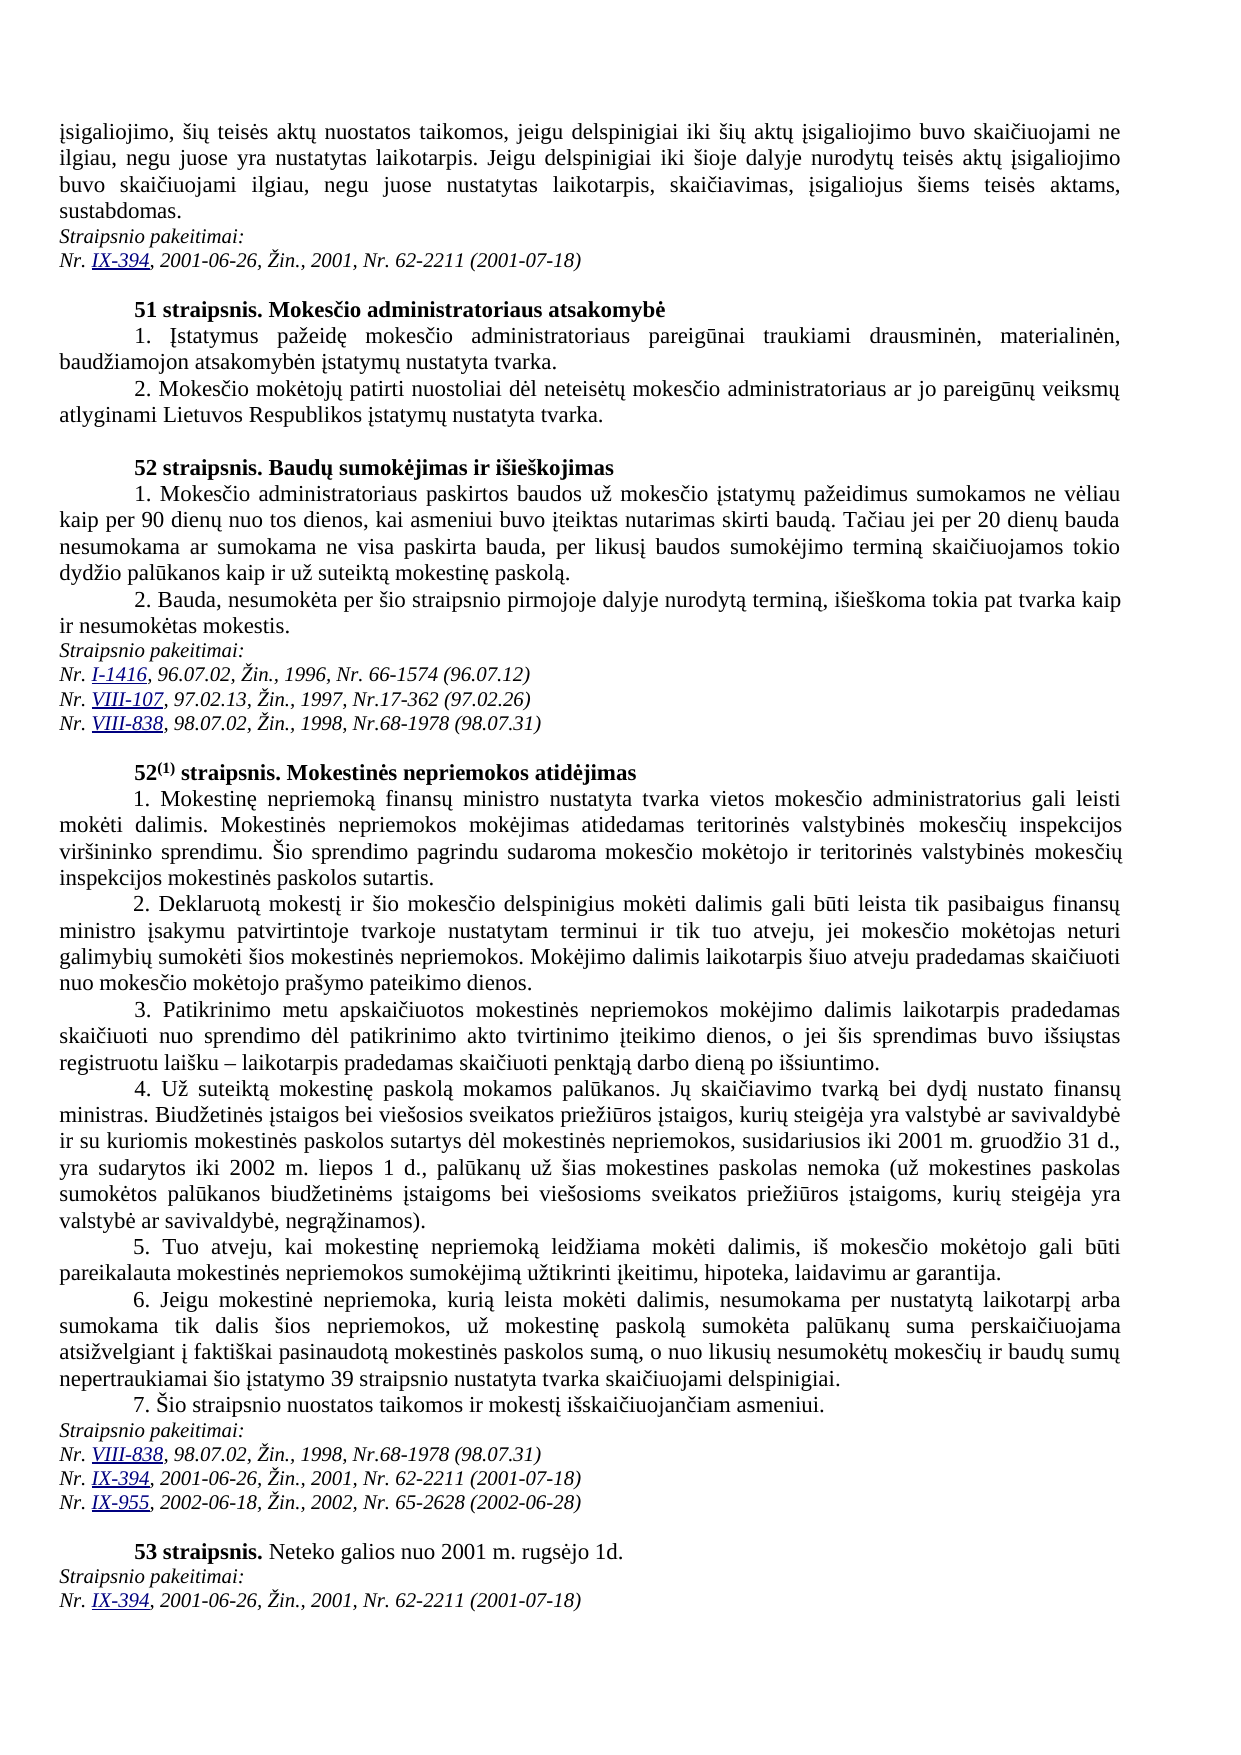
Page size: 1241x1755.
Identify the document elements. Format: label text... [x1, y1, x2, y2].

text 3. Patikrinimo metu apskaičiuotos mokestinės nepriemokos mokėjimo dalimis laikotarpis pradedamas skaičiuoti nuo sprendimo dėl patikrinimo akto tvirtinimo įteikimo dienos, o jei šis sprendimas buvo išsiųstas registruotu laišku – laikotarpis pradedamas skaičiuoti penktąją darbo dieną po išsiuntimo. [59, 996, 1122, 1075]
text Nr. IX-394, 2001-06-26, Žin., 2001, Nr. 62-2211 (2001-07-18) [59, 248, 1122, 272]
text 1. Mokesčio administratoriaus paskirtos baudos už mokesčio įstatymų pažeidimus sumokamos ne vėliau kaip per 90 dienų nuo tos dienos, kai asmeniui buvo įteiktas nutarimas skirti baudą. Tačiau jei per 20 dienų bauda nesumokama ar sumokama ne visa paskirta bauda, per likusį baudos sumokėjimo terminą skaičiuojamos tokio dydžio palūkanos kaip ir už suteiktą mokestinę paskolą. [59, 480, 1122, 586]
text Straipsnio pakeitimai: [59, 1564, 1122, 1588]
text 6. Jeigu mokestinė nepriemoka, kurią leista mokėti dalimis, nesumokama per nustatytą laikotarpį arba sumokama tik dalis šios nepriemokos, už mokestinę paskolą sumokėta palūkanų suma perskaičiuojama atsižvelgiant į faktiškai pasinaudotą mokestinės paskolos sumą, o nuo likusių nesumokėtų mokesčių ir baudų sumų nepertraukiamai šio įstatymo 39 straipsnio nustatyta tvarka skaičiuojami delspinigiai. [59, 1286, 1122, 1391]
text Nr. VIII-107, 97.02.13, Žin., 1997, Nr.17-362 (97.02.26) [59, 686, 1122, 711]
text 2. Deklaruotą mokestį ir šio mokesčio delspinigius mokėti dalimis gali būti leista tik pasibaigus finansų ministro įsakymu patvirtintoje tvarkoje nustatytam terminui ir tik tuo atveju, jei mokesčio mokėtojas neturi galimybių sumokėti šios mokestinės nepriemokos. Mokėjimo dalimis laikotarpis šiuo atveju pradedamas skaičiuoti nuo mokesčio mokėtojo prašymo pateikimo dienos. [59, 890, 1122, 996]
text 52(1) straipsnis. Mokestinės nepriemokos atidėjimas [134, 759, 1122, 785]
text 1. Įstatymus pažeidę mokesčio administratoriaus pareigūnai traukiami drausminėn, materialinėn, baudžiamojon atsakomybėn įstatymų nustatyta tvarka. [59, 322, 1122, 375]
text Straipsnio pakeitimai: [59, 1417, 1122, 1442]
text Nr. IX-955, 2002-06-18, Žin., 2002, Nr. 65-2628 (2002-06-28) [59, 1490, 1122, 1514]
text 52 straipsnis. Baudų sumokėjimas ir išieškojimas [59, 454, 1122, 480]
text 2. Bauda, nesumokėta per šio straipsnio pirmojoje dalyje nurodytą terminą, išieškoma tokia pat tvarka kaip ir nesumokėtas mokestis. [59, 586, 1122, 638]
text 7. Šio straipsnio nuostatos taikomos ir mokestį išskaičiuojančiam asmeniui. [59, 1391, 1122, 1417]
text įsigaliojimo, šių teisės aktų nuostatos taikomos, jeigu delspinigiai iki šių aktų įsigaliojimo buvo skaičiuojami ne ilgiau, negu juose yra nustatytas laikotarpis. Jeigu delspinigiai iki šioje dalyje nurodytų teisės aktų įsigaliojimo buvo skaičiuojami ilgiau, negu juose nustatytas laikotarpis, skaičiavimas, įsigaliojus šiems teisės aktams, sustabdomas. [59, 118, 1122, 223]
text 51 straipsnis. Mokesčio administratoriaus atsakomybė [59, 296, 1122, 322]
text Nr. IX-394, 2001-06-26, Žin., 2001, Nr. 62-2211 (2001-07-18) [59, 1588, 1122, 1612]
text Nr. VIII-838, 98.07.02, Žin., 1998, Nr.68-1978 (98.07.31) [59, 1442, 1122, 1466]
text Nr. I-1416, 96.07.02, Žin., 1996, Nr. 66-1574 (96.07.12) [59, 662, 1122, 686]
text 53 straipsnis. Neteko galios nuo 2001 m. rugsėjo 1d. [59, 1538, 1122, 1564]
text 1. Mokestinę nepriemoką finansų ministro nustatyta tvarka vietos mokesčio administratorius gali leisti mokėti dalimis. Mokestinės nepriemokos mokėjimas atidedamas teritorinės valstybinės mokesčių inspekcijos viršininko sprendimu. Šio sprendimo pagrindu sudaroma mokesčio mokėtojo ir teritorinės valstybinės mokesčių inspekcijos mokestinės paskolos sutartis. [59, 785, 1122, 890]
text 5. Tuo atveju, kai mokestinę nepriemoką leidžiama mokėti dalimis, iš mokesčio mokėtojo gali būti pareikalauta mokestinės nepriemokos sumokėjimą užtikrinti įkeitimu, hipoteka, laidavimu ar garantija. [59, 1233, 1122, 1286]
text Straipsnio pakeitimai: [59, 223, 1122, 248]
text 4. Už suteiktą mokestinę paskolą mokamos palūkanos. Jų skaičiavimo tvarką bei dydį nustato finansų ministras. Biudžetinės įstaigos bei viešosios sveikatos priežiūros įstaigos, kurių steigėja yra valstybė ar savivaldybė ir su kuriomis mokestinės paskolos sutartys dėl mokestinės nepriemokos, susidariusios iki 2001 m. gruodžio 31 d., yra sudarytos iki 2002 m. liepos 1 d., palūkanų už šias mokestines paskolas nemoka (už mokestines paskolas sumokėtos palūkanos biudžetinėms įstaigoms bei viešosioms sveikatos priežiūros įstaigoms, kurių steigėja yra valstybė ar savivaldybė, negrąžinamos). [59, 1075, 1122, 1233]
text Straipsnio pakeitimai: [59, 638, 1122, 662]
text 2. Mokesčio mokėtojų patirti nuostoliai dėl neteisėtų mokesčio administratoriaus ar jo pareigūnų veiksmų atlyginami Lietuvos Respublikos įstatymų nustatyta tvarka. [59, 375, 1122, 427]
text Nr. IX-394, 2001-06-26, Žin., 2001, Nr. 62-2211 (2001-07-18) [59, 1466, 1122, 1490]
text Nr. VIII-838, 98.07.02, Žin., 1998, Nr.68-1978 (98.07.31) [59, 711, 1122, 734]
